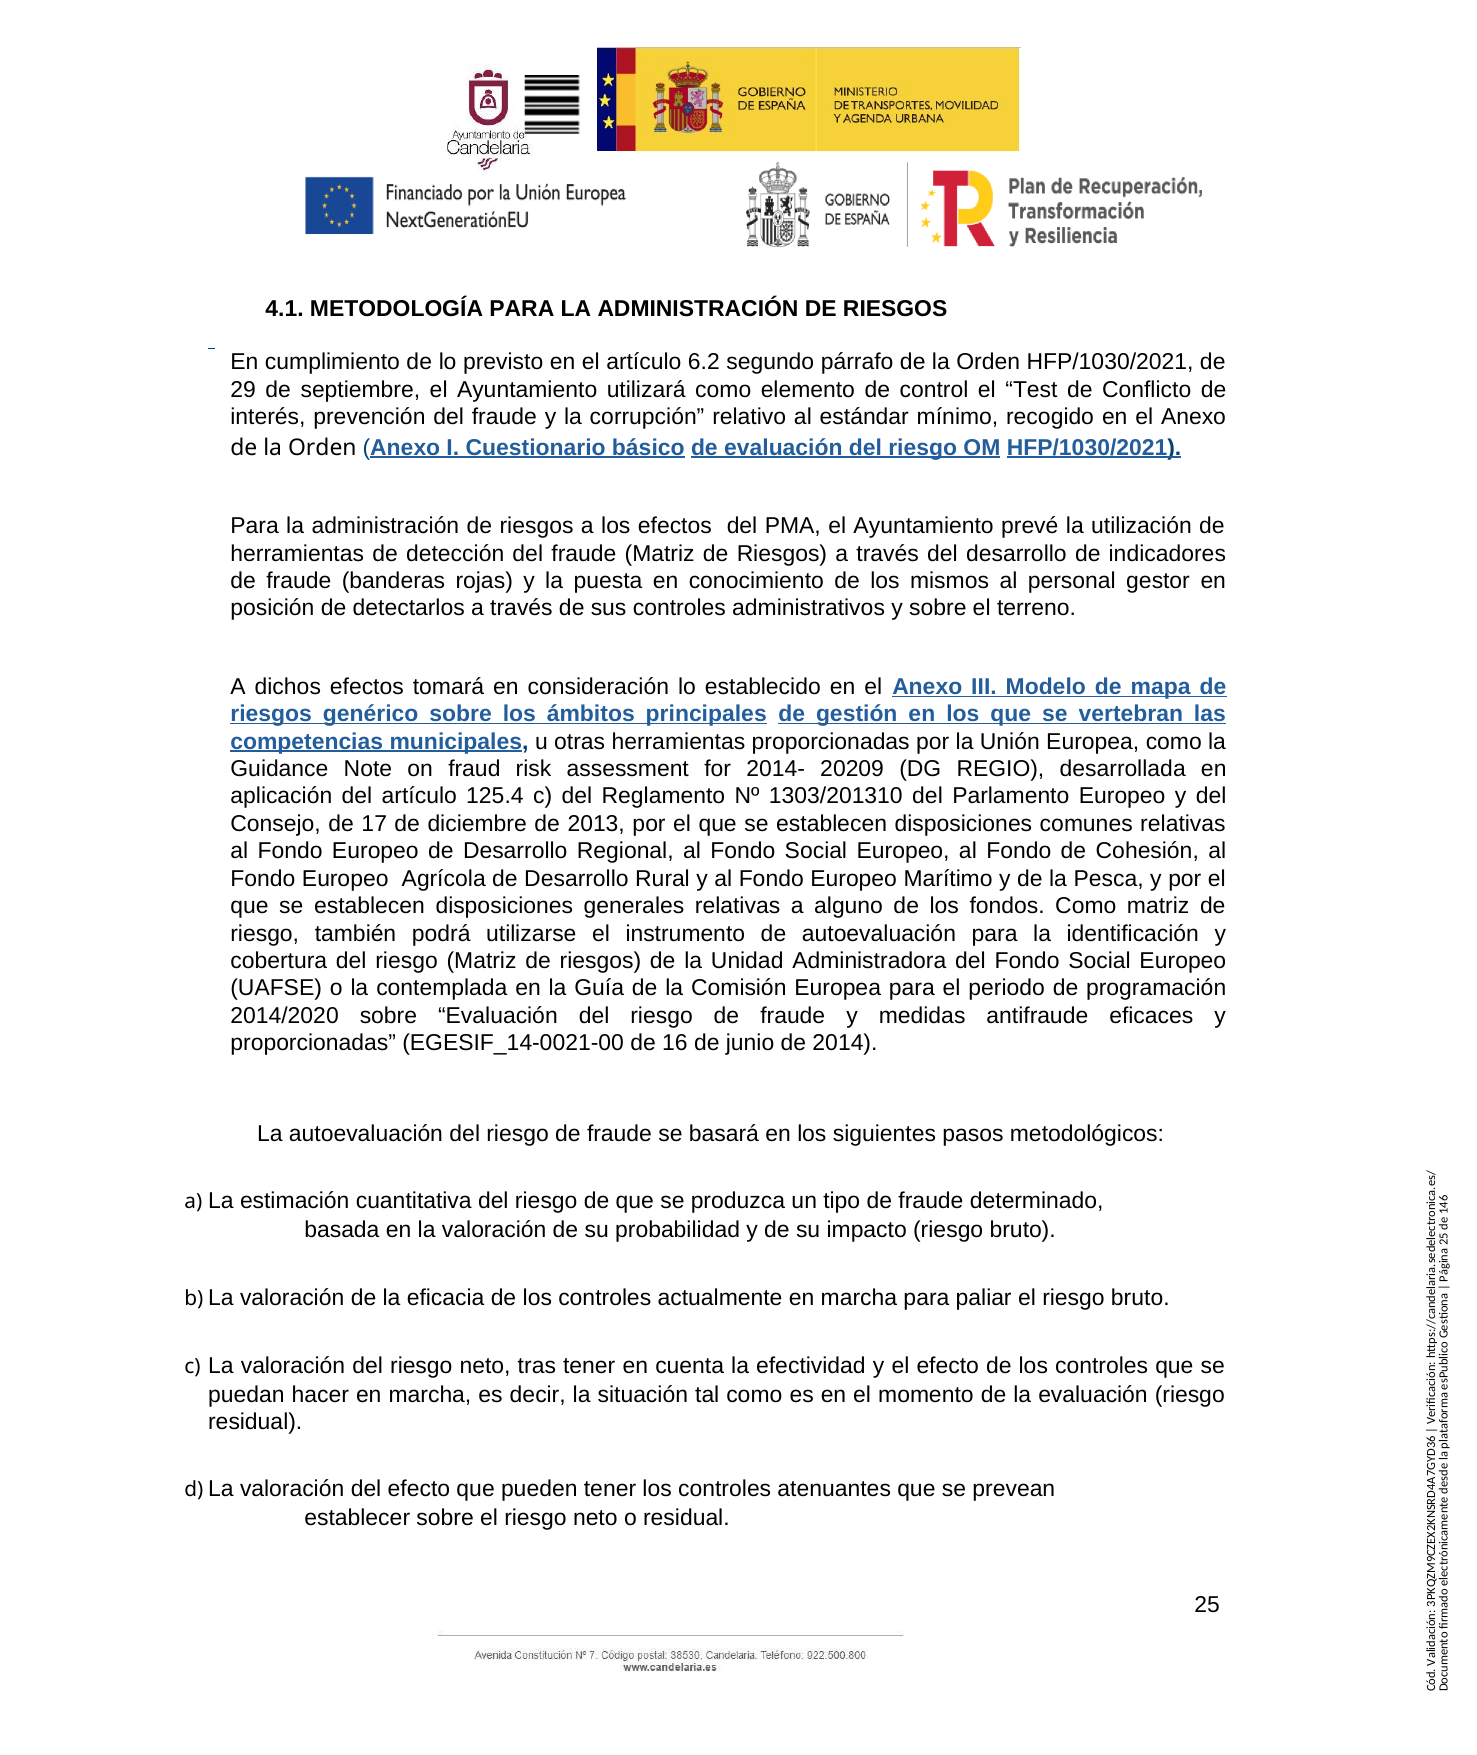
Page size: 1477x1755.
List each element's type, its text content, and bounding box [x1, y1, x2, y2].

text En cumplimiento de lo previsto en el artículo 6.2 segundo párrafo de la Orden HFP/1030/2021, de 29 de septiembre, el Ayuntamiento utilizará como elemento de control el “Test de Conflicto de interés, prevención del fraude y la corrupción” relativo al estándar mínimo, recogido en el Anexo de la Orden (Anexo I. Cuestionario básico de evaluación del riesgo OM HFP/1030/2021). [230, 348, 1227, 462]
text La autoevaluación del riesgo de fraude se basará en los siguientes pasos metodológicos: [257, 1120, 1227, 1146]
text establecer sobre el riesgo neto o residual. [304, 1504, 1227, 1531]
text basada en la valoración de su probabilidad y de su impacto (riesgo bruto). [304, 1216, 1227, 1243]
list La valoración de la eficacia de los controles actualmente en marcha para paliar el riesgo bruto. [184, 1283, 1227, 1311]
list La valoración del riesgo neto, tras tener en cuenta la efectividad y el efecto de los controles que se puedan hacer en marcha, es decir, la situación tal como es en el momento de la evaluación (riesgo residual). [184, 1351, 1227, 1434]
list La estimación cuantitativa del riesgo de que se produzca un tipo de fraude determinado, [184, 1186, 1227, 1215]
text A dichos efectos tomará en consideración lo establecido en el Anexo III. Modelo de mapa de riesgos genérico sobre los ámbitos principales de gestión en los que se vertebran las competencias municipales, u otras herramientas proporcionadas por la Unión Europea, como la Guidance Note on fraud risk assessment for 2014- 20209 (DG REGIO), desarrollada en aplicación del artículo 125.4 c) del Reglamento Nº 1303/201310 del Parlamento Europeo y del Consejo, de 17 de diciembre de 2013, por el que se establecen disposiciones comunes relativas al Fondo Europeo de Desarrollo Regional, al Fondo Social Europeo, al Fondo de Cohesión, al Fondo Europeo Agrícola de Desarrollo Rural y al Fondo Europeo Marítimo y de la Pesca, y por el que se establecen disposiciones generales relativas a alguno de los fondos. Como matriz de riesgo, también podrá utilizarse el instrumento de autoevaluación para la identificación y cobertura del riesgo (Matriz de riesgos) de la Unidad Administradora del Fondo Social Europeo (UAFSE) o la contemplada en la Guía de la Comisión Europea para el periodo de programación 2014/2020 sobre “Evaluación del riesgo de fraude y medidas antifraude eficaces y proporcionadas” (EGESIF_14-0021-00 de 16 de junio de 2014). [230, 673, 1227, 1055]
text Para la administración de riesgos a los efectos del PMA, el Ayuntamiento prevé la utilización de herramientas de detección del fraude (Matriz de Riesgos) a través del desarrollo de indicadores de fraude (banderas rojas) y la puesta en conocimiento de los mismos al personal gestor en posición de detectarlos a través de sus controles administrativos y sobre el terreno. [230, 512, 1227, 621]
subtitle 4.1. METODOLOGÍA PARA LA ADMINISTRACIÓN DE RIESGOS [265, 295, 1227, 322]
list La valoración del efecto que pueden tener los controles atenuantes que se prevean [184, 1474, 1227, 1503]
